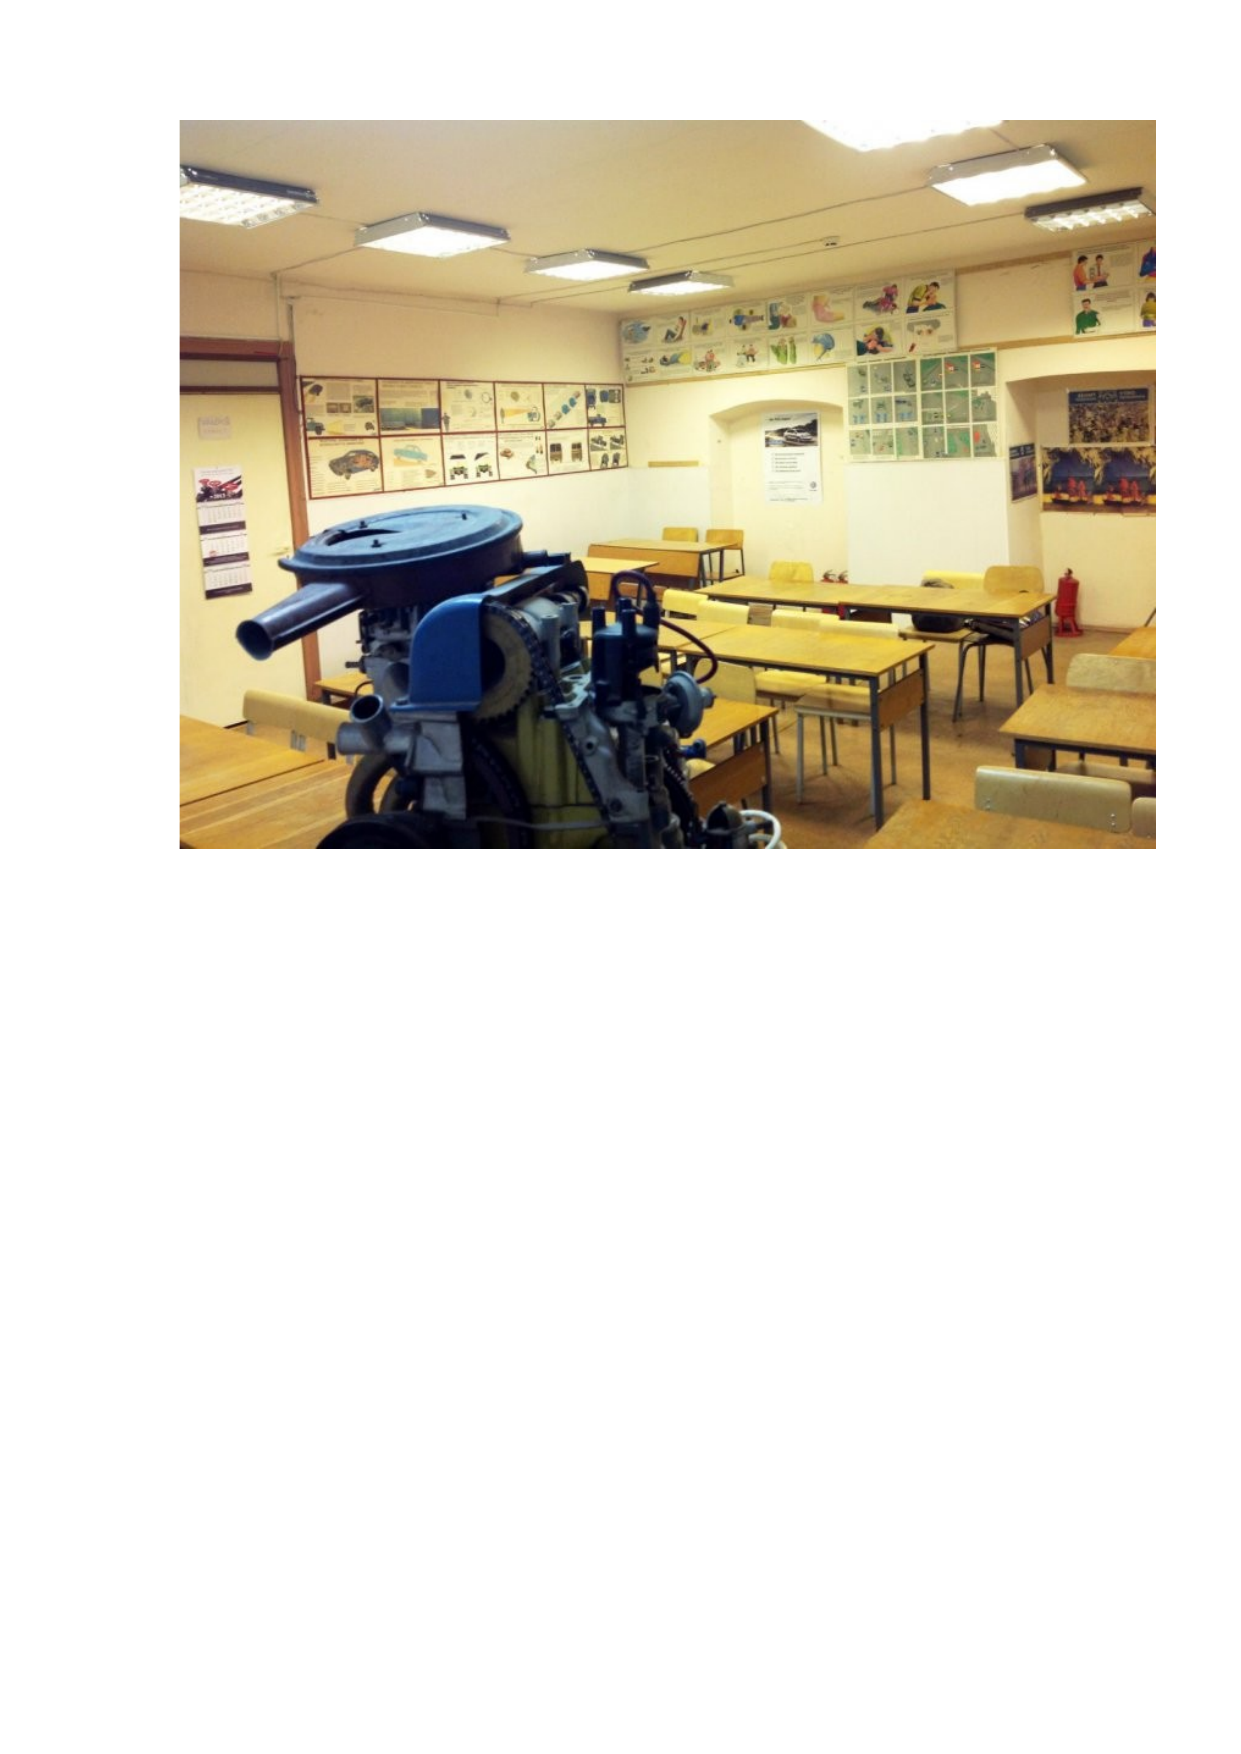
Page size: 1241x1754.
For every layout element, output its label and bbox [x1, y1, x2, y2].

picture [179, 120, 1156, 849]
